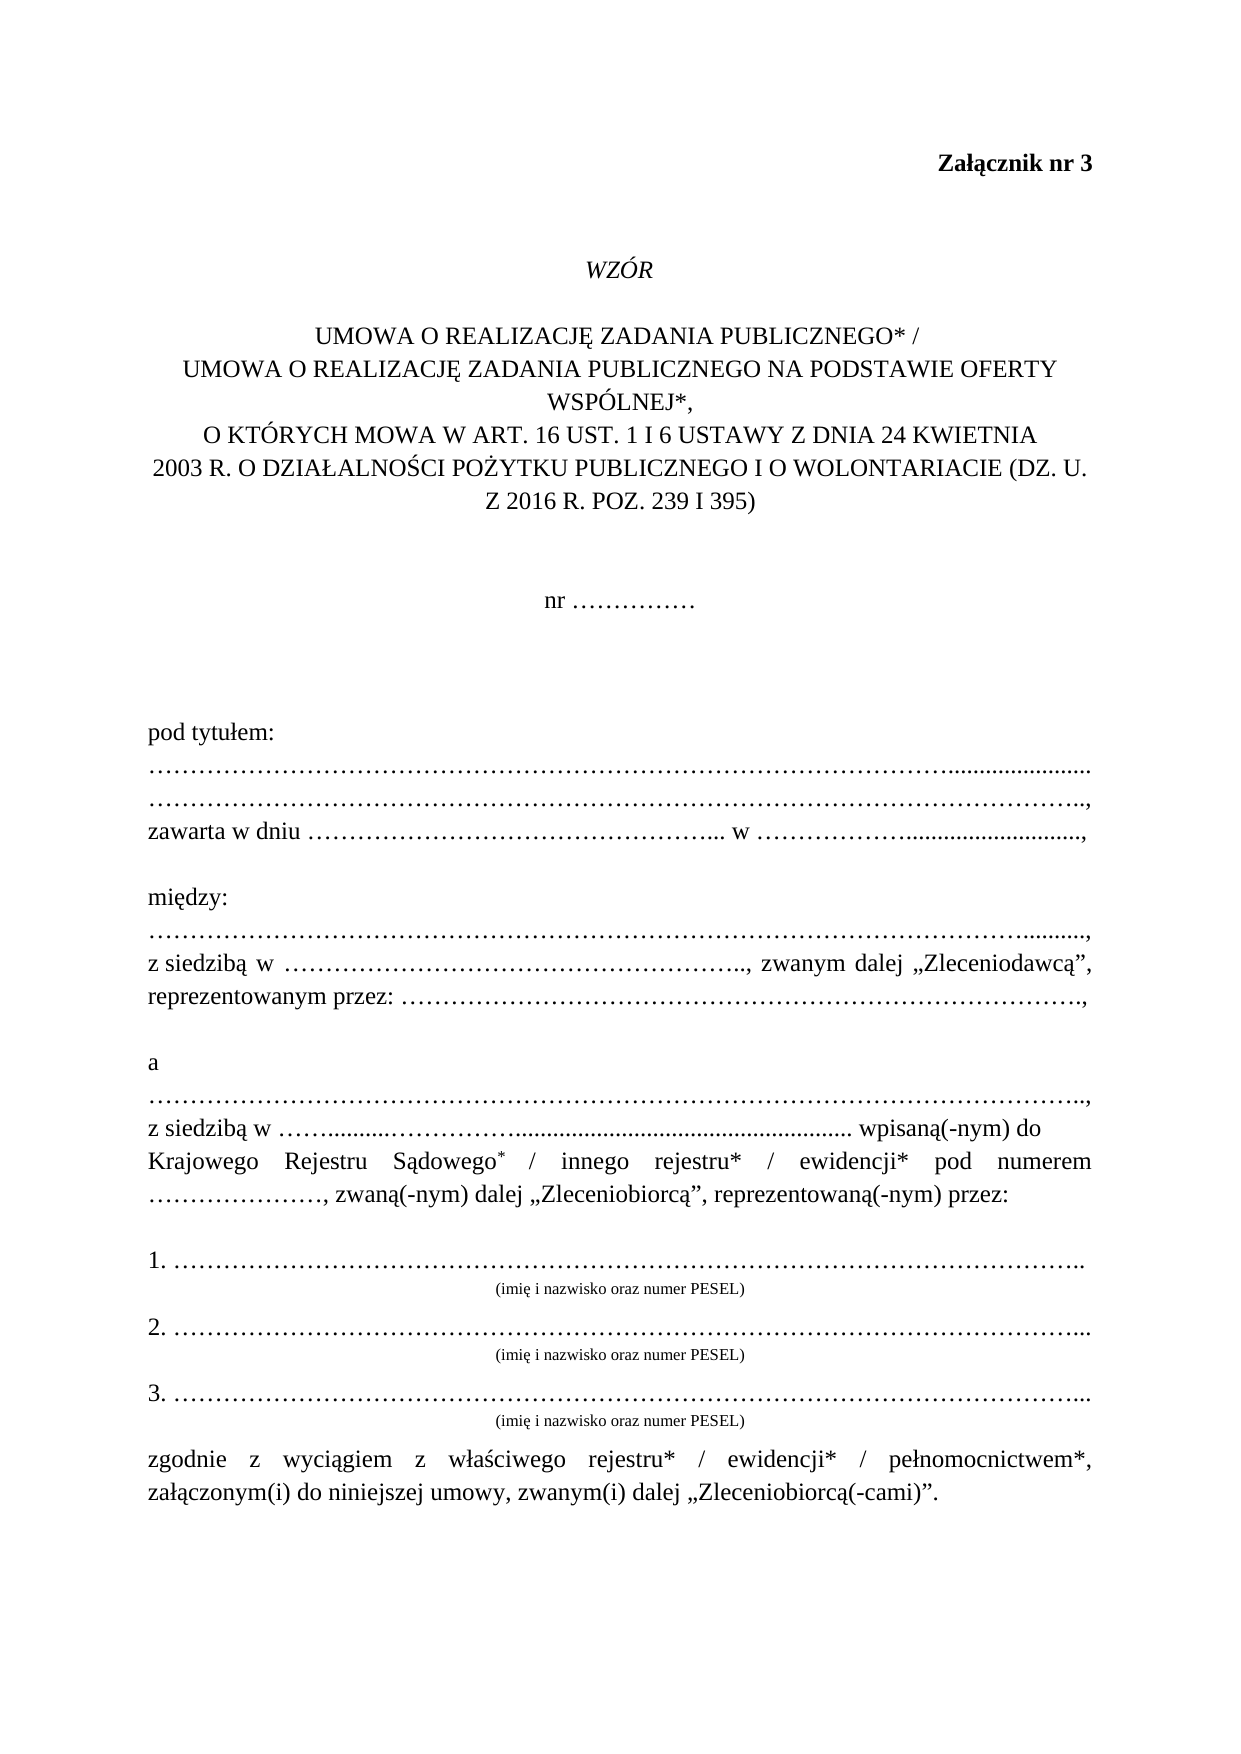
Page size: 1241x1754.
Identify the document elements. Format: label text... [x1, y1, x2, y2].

text UMOWA O REALIZACJĘ ZADANIA PUBLICZNEGO NA PODSTAWIE OFERTY WSPÓLNEJ*, [148, 354, 1093, 416]
text pod tytułem: ……………………………………………………………………………………....................... [148, 717, 1093, 779]
text Załącznik nr 3 [148, 148, 1093, 176]
text ………………………………………………………………………………………………….., [148, 783, 1093, 812]
text 1. ……………………………………………………………………………………………….. [148, 1246, 1093, 1274]
text a [148, 1047, 1093, 1076]
text O KTÓRYCH MOWA W ART. 16 UST. 1 I 6 USTAWY Z DNIA 24 KWIETNIA 2003 R. O DZIAŁALNOŚCI POŻYTKU PUBLICZNEGO I O WOLONTARIACIE (DZ. U. Z 2016 R. POZ. 239 I 395) [148, 420, 1093, 515]
text (imię i nazwisko oraz numer PESEL) [148, 1411, 1093, 1439]
text nr …………… [148, 585, 1093, 614]
text ………………………………………………………………………………………………….., z siedzibą w ……..........……………...................................................... wpisaną(-nym) do [148, 1080, 1093, 1142]
text (imię i nazwisko oraz numer PESEL) [148, 1344, 1093, 1373]
text (imię i nazwisko oraz numer PESEL) [148, 1278, 1093, 1307]
text 2. ………………………………………………………………………………………………... [148, 1312, 1093, 1340]
text …………………………………………………………………………………………….........., z siedzibą w ……………………………………………….., zwanym dalej „Zleceniodawcą”, reprezentowanym przez: ………………………………………………………………………., [148, 915, 1093, 1010]
text zawarta w dniu …………………………………………... w ………………............................, [148, 816, 1093, 845]
text UMOWA O REALIZACJĘ ZADANIA PUBLICZNEGO* / [148, 321, 1093, 350]
text Krajowego Rejestru Sądowego* / innego rejestru* / ewidencji* pod numerem …………………, zwaną(-nym) dalej „Zleceniobiorcą”, reprezentowaną(-nym) przez: [148, 1146, 1093, 1208]
text zgodnie z wyciągiem z właściwego rejestru* / ewidencji* / pełnomocnictwem*, załączonym(i) do niniejszej umowy, zwanym(i) dalej „Zleceniobiorcą(-cami)”. [148, 1444, 1093, 1505]
text 3. ………………………………………………………………………………………………... [148, 1378, 1093, 1406]
text WZÓR [148, 255, 1093, 284]
text między: [148, 882, 1093, 911]
